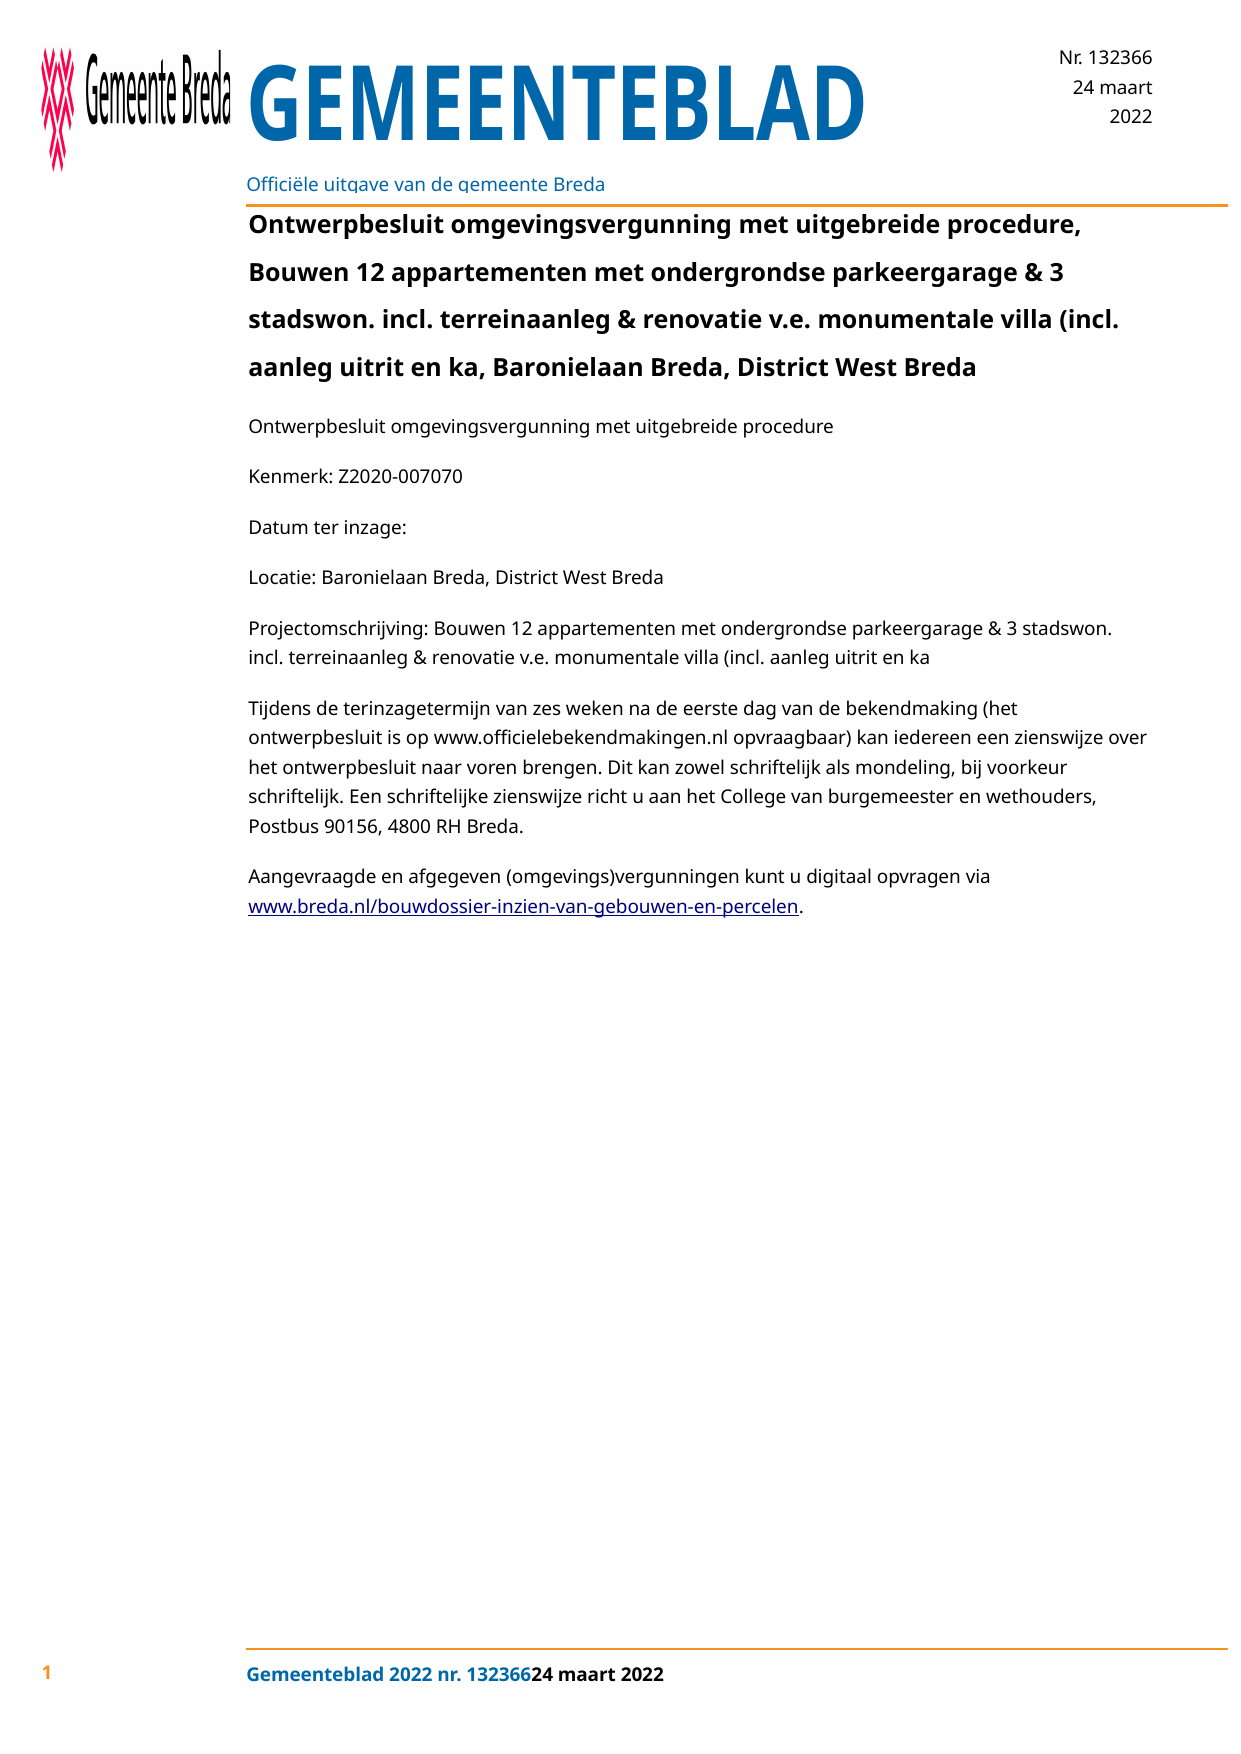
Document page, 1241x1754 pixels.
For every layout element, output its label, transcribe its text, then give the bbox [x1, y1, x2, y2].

text Datum ter inzage: [248, 514, 1152, 540]
picture [41, 47, 231, 172]
text Tijdens de terinzagetermijn van zes weken na de eerste dag van de bekendmaking (het ontwerpbesluit is op www.officielebekendmakingen.nl opvraagbaar) kan iedereen een zienswijze over het ontwerpbesluit naar voren brengen. Dit kan zowel schriftelijk als mondeling, bij voorkeur schriftelijk. Een schriftelijke zienswijze richt u aan het College van burgemeester en wethouders, Postbus 90156, 4800 RH Breda. [248, 695, 1152, 839]
text Projectomschrijving: Bouwen 12 appartementen met ondergrondse parkeergarage & 3 stadswon. incl. terreinaanleg & renovatie v.e. monumentale villa (incl. aanleg uitrit en ka [248, 615, 1152, 670]
text Aangevraagde en afgegeven (omgevings)vergunningen kunt u digitaal opvragen via www.breda.nl/bouwdossier-inzien-van-gebouwen-en-percelen. [248, 863, 1152, 919]
text Kenmerk: Z2020-007070 [248, 463, 1152, 489]
text Locatie: Baronielaan Breda, District West Breda [248, 564, 1152, 590]
text Ontwerpbesluit omgevingsvergunning met uitgebreide procedure [248, 413, 1152, 439]
text Ontwerpbesluit omgevingsvergunning met uitgebreide procedure, Bouwen 12 appartementen met ondergrondse parkeergarage & 3 stadswon. incl. terreinaanleg & renovatie v.e. monumentale villa (incl. aanleg uitrit en ka, Baronielaan Breda, District West Breda [248, 207, 1152, 384]
